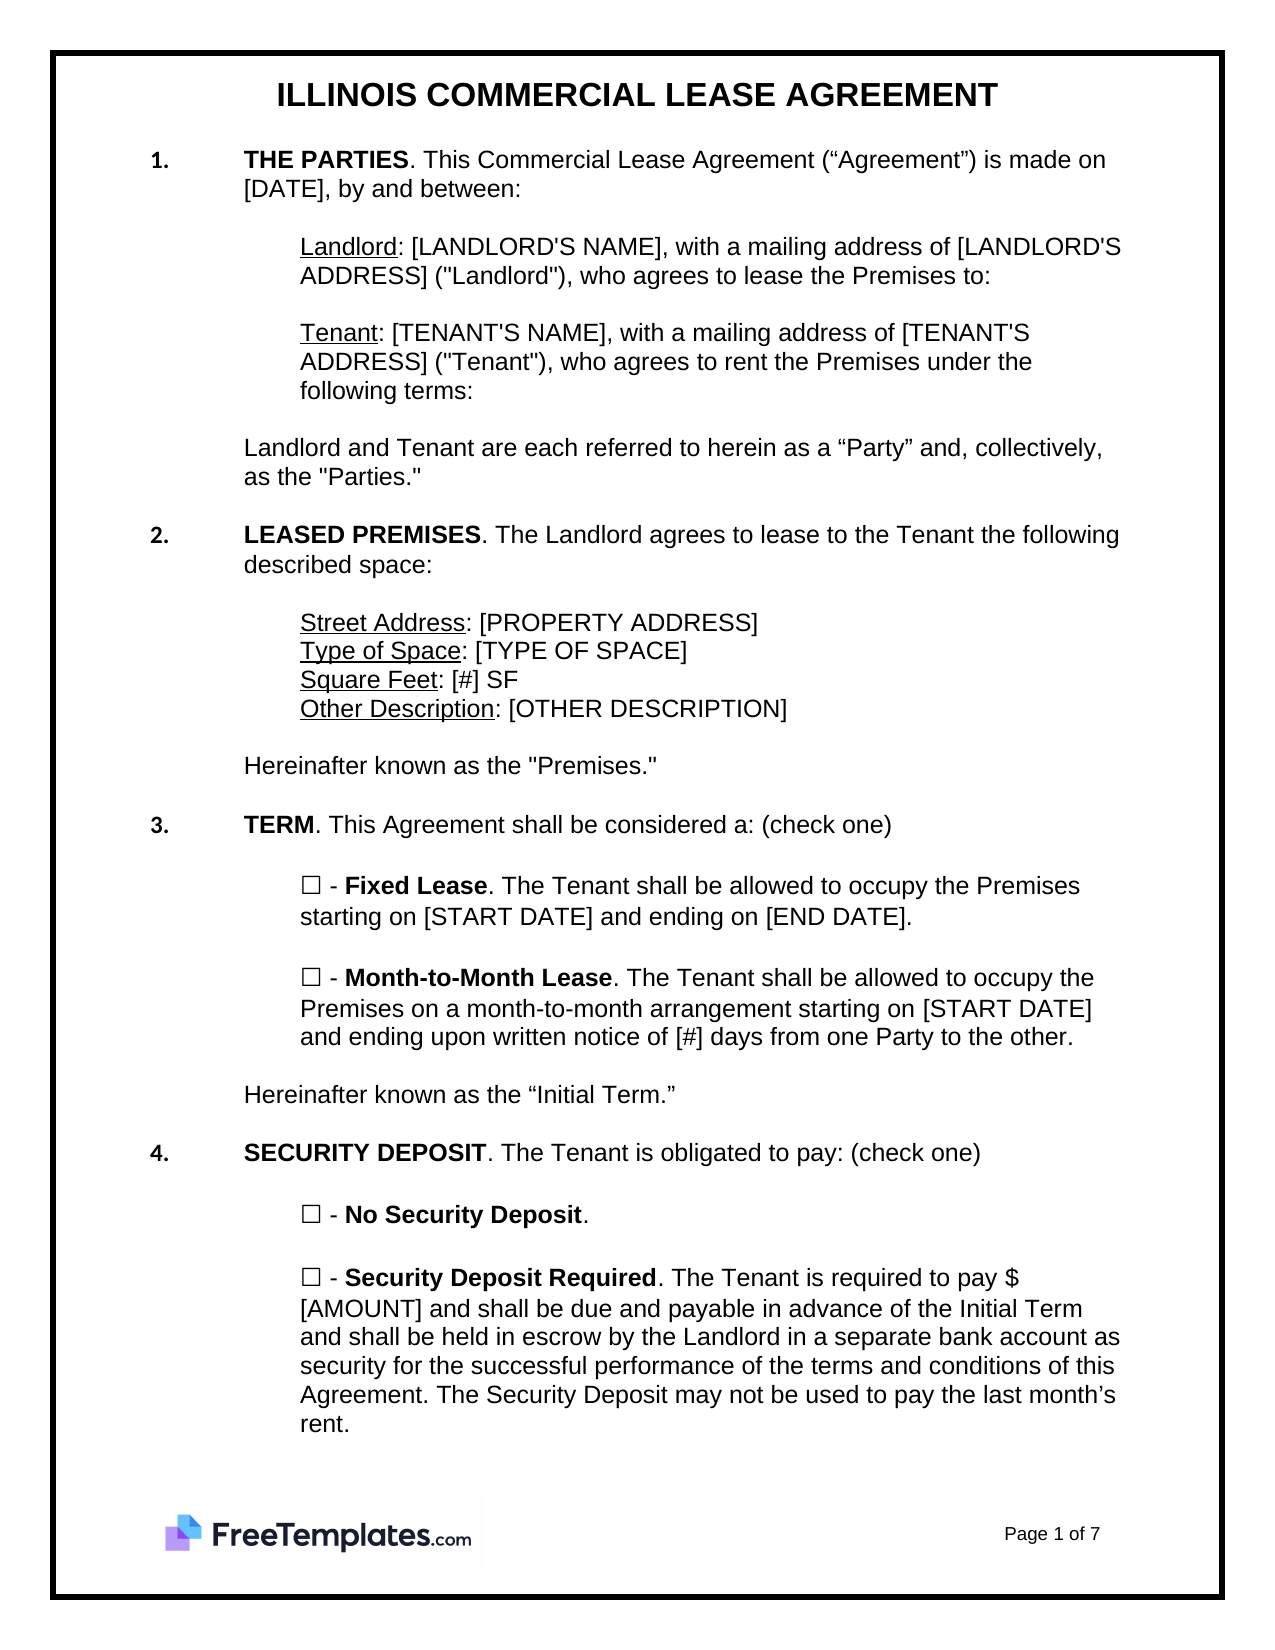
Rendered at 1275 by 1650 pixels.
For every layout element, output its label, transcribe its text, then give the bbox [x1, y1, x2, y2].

text Hereinafter known as the “Initial Term.” [244, 1080, 1125, 1109]
text Tenant: [TENANT'S NAME], with a mailing address of [TENANT'S ADDRESS] ("Tenant"), who agrees to rent the Premises under the following terms: [300, 318, 1125, 404]
text Landlord and Tenant are each referred to herein as a “Party” and, collectively, as the "Parties." [244, 433, 1125, 491]
list TERM. This Agreement shall be considered a: (check one) [150, 809, 1125, 839]
text Street Address: [PROPERTY ADDRESS] [300, 607, 1125, 636]
text Other Description: [OTHER DESCRIPTION] [300, 694, 1125, 722]
text Hereinafter known as the "Premises." [244, 751, 1125, 780]
text Type of Space: [TYPE OF SPACE] [300, 636, 1125, 665]
text Landlord: [LANDLORD'S NAME], with a mailing address of [LANDLORD'S ADDRESS] ("Landlord"), who agrees to lease the Premises to: [300, 232, 1125, 289]
text ☐ - Fixed Lease. The Tenant shall be allowed to occupy the Premises starting on [START DATE] and ending on [END DATE]. [300, 868, 1125, 931]
text ☐ - Security Deposit Required. The Tenant is required to pay $[AMOUNT] and shall be due and payable in advance of the Initial Term and shall be held in escrow by the Landlord in a separate bank account as security for the successful performance of the terms and conditions of this Agreement. The Security Deposit may not be used to pay the last month’s rent. [300, 1259, 1125, 1437]
text ☐ - Month-to-Month Lease. The Tenant shall be allowed to occupy the Premises on a month-to-month arrangement starting on [START DATE] and ending upon written notice of [#] days from one Party to the other. [300, 959, 1125, 1051]
text ILLINOIS COMMERCIAL LEASE AGREEMENT [150, 75, 1125, 113]
list THE PARTIES. This Commercial Lease Agreement (“Agreement”) is made on [DATE], by and between: [150, 144, 1125, 203]
text Square Feet: [#] SF [300, 665, 1125, 694]
list SECURITY DEPOSIT. The Tenant is obligated to pay: (check one) [150, 1137, 1125, 1168]
text ☐ - No Security Deposit. [300, 1197, 1125, 1231]
list LEASED PREMISES. The Landlord agrees to lease to the Tenant the following described space: [150, 519, 1125, 579]
